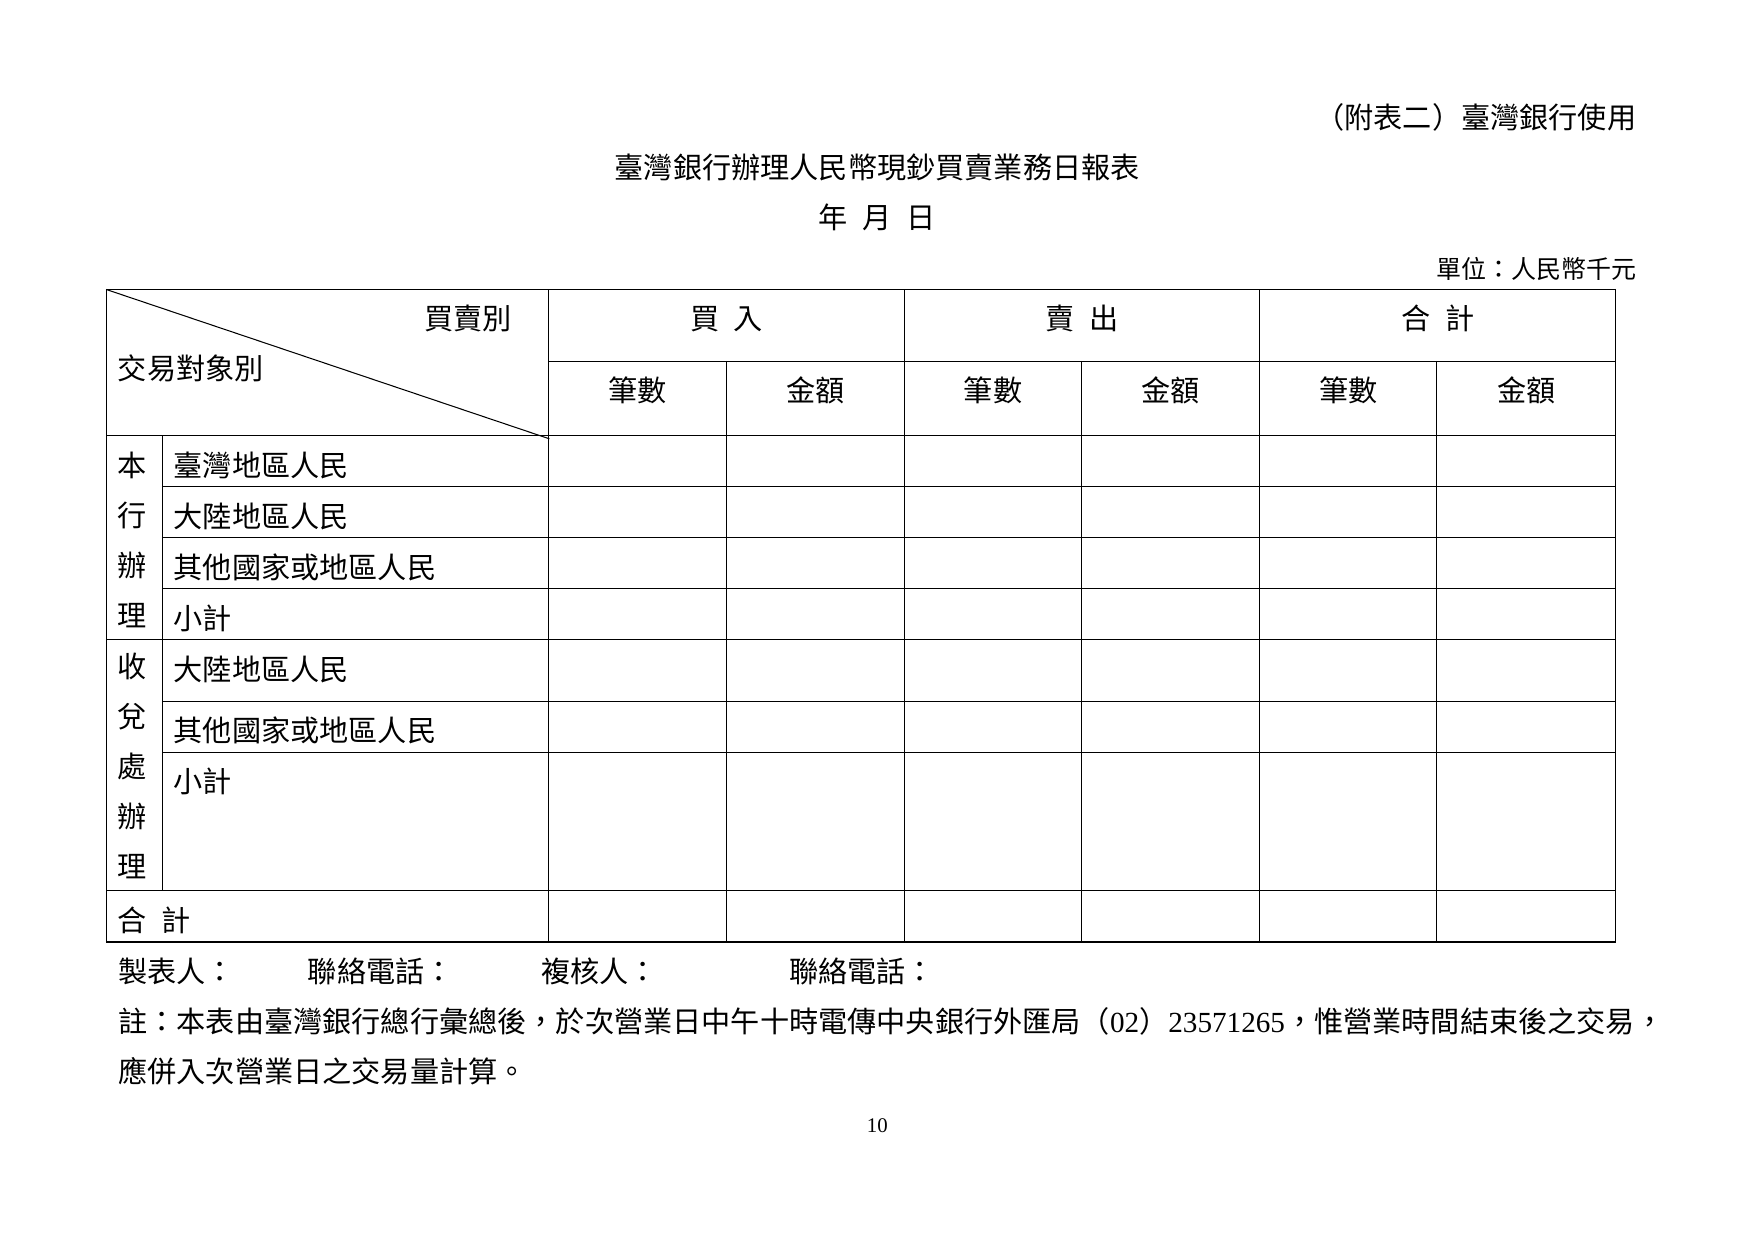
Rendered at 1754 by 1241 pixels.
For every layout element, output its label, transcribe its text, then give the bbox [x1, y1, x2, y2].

table_cell [905, 891, 1081, 941]
table_cell [1437, 538, 1615, 588]
table_cell [1082, 640, 1259, 701]
table_cell [905, 589, 1081, 639]
text 註：本表由臺灣銀行總行彙總後，於次營業日中午十時電傳中央銀行外匯局（02）23571265，惟營業時間結束後之交易，應併入次營業日之交易量計算。 [118, 992, 1636, 1092]
text 年 月 日 [118, 189, 1636, 239]
table_cell [549, 487, 726, 537]
table_cell [549, 538, 726, 588]
table_cell 筆數 [1260, 362, 1436, 435]
text （附表二）臺灣銀行使用 [118, 89, 1636, 139]
table_cell 金額 [1437, 362, 1615, 435]
table_cell [1082, 702, 1259, 752]
table_cell 大陸地區人民 [163, 640, 548, 701]
table_cell [1082, 589, 1259, 639]
table_header 買賣別 交易對象別 [107, 291, 533, 435]
table_cell [727, 753, 904, 890]
table_cell [549, 702, 726, 752]
table_cell 本行辦理 [107, 436, 162, 639]
table_cell [1260, 589, 1436, 639]
table_cell [549, 436, 726, 486]
table_cell [727, 891, 904, 941]
table_cell [727, 589, 904, 639]
table_cell [1082, 487, 1259, 537]
table_cell [905, 538, 1081, 588]
table_cell [549, 753, 726, 890]
table_cell [549, 891, 726, 941]
table_cell [1260, 538, 1436, 588]
table_cell [1082, 891, 1259, 941]
table_cell [1082, 753, 1259, 890]
table_cell 收兌處辦理 [107, 640, 162, 890]
table_cell [1437, 891, 1615, 941]
table_cell [727, 640, 904, 701]
table_cell [1260, 753, 1436, 890]
table_cell [1260, 891, 1436, 941]
table_cell [1260, 487, 1436, 537]
table_cell 小計 [163, 589, 548, 639]
table_cell 大陸地區人民 [163, 487, 548, 537]
text 單位：人民幣千元 [118, 239, 1636, 289]
table_cell [905, 436, 1081, 486]
table_header 買 入 [549, 290, 904, 361]
table_cell [1437, 640, 1615, 701]
table_cell [1437, 487, 1615, 537]
table_cell 合 計 [107, 891, 548, 941]
table_cell [905, 753, 1081, 890]
table_cell [727, 702, 904, 752]
table_cell [549, 640, 726, 701]
table_cell [1082, 538, 1259, 588]
table_cell [1437, 702, 1615, 752]
table_cell [1437, 436, 1615, 486]
text 臺灣銀行辦理人民幣現鈔買賣業務日報表 [118, 139, 1636, 189]
table_cell 筆數 [549, 362, 726, 435]
table_cell [1437, 589, 1615, 639]
table_header 合 計 [1260, 290, 1615, 361]
table_cell 金額 [727, 362, 904, 435]
table_cell 小計 [163, 753, 548, 890]
table_cell 其他國家或地區人民 [163, 702, 548, 752]
text 製表人： 聯絡電話： 複核人： 聯絡電話： [118, 942, 1636, 992]
table_cell [1260, 702, 1436, 752]
table_header 買賣別 交易對象別 [113, 290, 548, 435]
table_cell [1082, 436, 1259, 486]
table_cell [727, 487, 904, 537]
table_cell 臺灣地區人民 [163, 436, 548, 486]
table_cell [1260, 436, 1436, 486]
table_cell [905, 487, 1081, 537]
table_cell 其他國家或地區人民 [163, 538, 548, 588]
table_header 賣 出 [905, 290, 1259, 361]
table_cell [1437, 753, 1615, 890]
table_cell [727, 538, 904, 588]
table_cell [549, 589, 726, 639]
table_cell [1260, 640, 1436, 701]
table_cell [905, 640, 1081, 701]
table_cell [727, 436, 904, 486]
table_cell 筆數 [905, 362, 1081, 435]
table_cell [905, 702, 1081, 752]
table_cell 金額 [1082, 362, 1259, 435]
